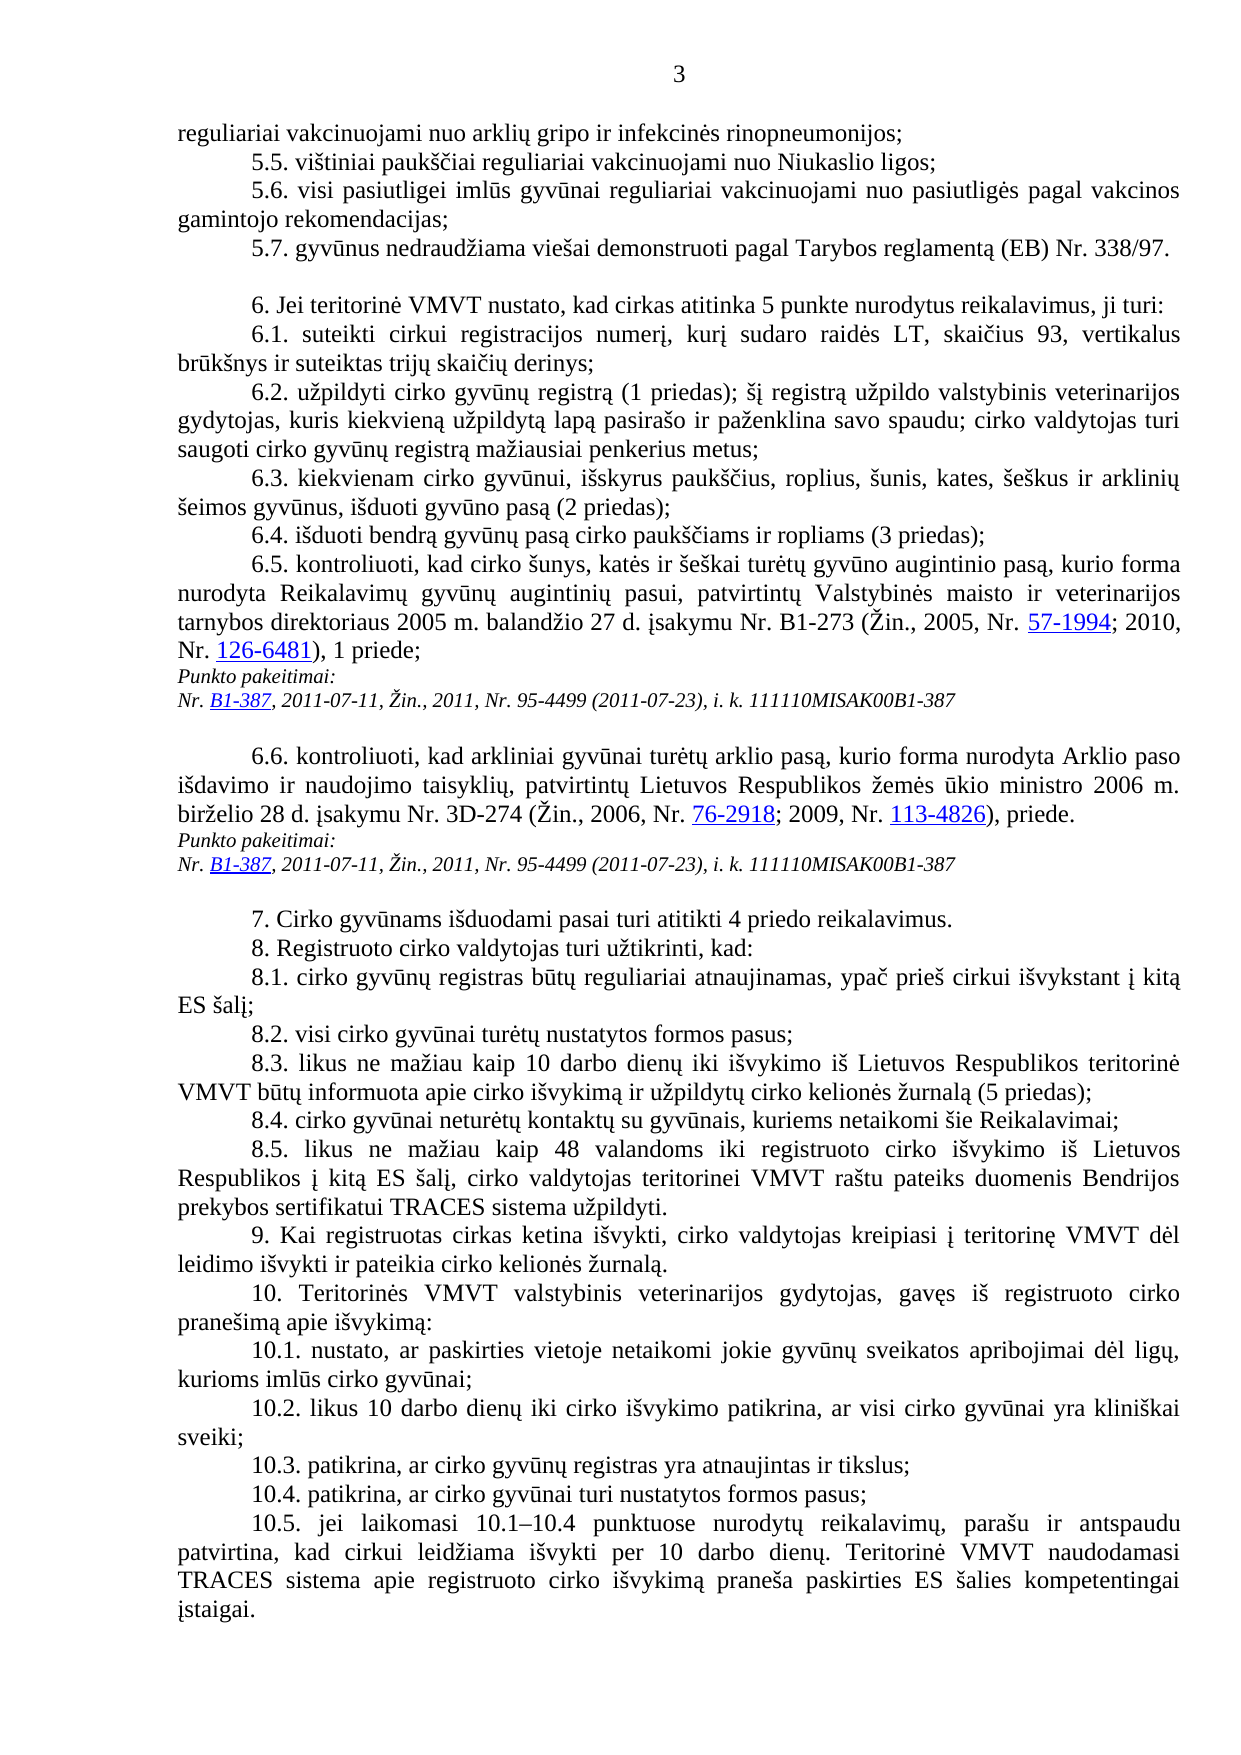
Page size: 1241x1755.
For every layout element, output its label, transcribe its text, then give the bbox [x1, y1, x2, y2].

text 8.5. likus ne mažiau kaip 48 valandoms iki registruoto cirko išvykimo iš Lietuvos Respublikos į kitą ES šalį, cirko valdytojas teritorinei VMVT raštu pateiks duomenis Bendrijos prekybos sertifikatui TRACES sistema užpildyti. [177, 1134, 1181, 1221]
text 5.7. gyvūnus nedraudžiama viešai demonstruoti pagal Tarybos reglamentą (EB) Nr. 338/97. [177, 233, 1181, 262]
text 6. Jei teritorinė VMVT nustato, kad cirkas atitinka 5 punkte nurodytus reikalavimus, ji turi: [177, 291, 1181, 319]
text 8.3. likus ne mažiau kaip 10 darbo dienų iki išvykimo iš Lietuvos Respublikos teritorinė VMVT būtų informuota apie cirko išvykimą ir užpildytų cirko kelionės žurnalą (5 priedas); [177, 1048, 1181, 1106]
text 6.4. išduoti bendrą gyvūnų pasą cirko paukščiams ir ropliams (3 priedas); [177, 521, 1181, 549]
text 6.6. kontroliuoti, kad arkliniai gyvūnai turėtų arklio pasą, kurio forma nurodyta Arklio paso išdavimo ir naudojimo taisyklių, patvirtintų Lietuvos Respublikos žemės ūkio ministro 2006 m. birželio 28 d. įsakymu Nr. 3D-274 (Žin., 2006, Nr. 76-2918; 2009, Nr. 113-4826), priede. [177, 741, 1181, 827]
text 6.3. kiekvienam cirko gyvūnui, išskyrus paukščius, roplius, šunis, kates, šeškus ir arklinių šeimos gyvūnus, išduoti gyvūno pasą (2 priedas); [177, 463, 1181, 521]
text Punkto pakeitimai: [177, 827, 1181, 852]
text 6.2. užpildyti cirko gyvūnų registrą (1 priedas); šį registrą užpildo valstybinis veterinarijos gydytojas, kuris kiekvieną užpildytą lapą pasirašo ir paženklina savo spaudu; cirko valdytojas turi saugoti cirko gyvūnų registrą mažiausiai penkerius metus; [177, 377, 1181, 463]
text 10.3. patikrina, ar cirko gyvūnų registras yra atnaujintas ir tikslus; [177, 1451, 1181, 1479]
text 6.5. kontroliuoti, kad cirko šunys, katės ir šeškai turėtų gyvūno augintinio pasą, kurio forma nurodyta Reikalavimų gyvūnų augintinių pasui, patvirtintų Valstybinės maisto ir veterinarijos tarnybos direktoriaus 2005 m. balandžio 27 d. įsakymu Nr. B1-273 (Žin., 2005, Nr. 57-1994; 2010, Nr. 126-6481), 1 priede; [177, 549, 1181, 664]
text 10.4. patikrina, ar cirko gyvūnai turi nustatytos formos pasus; [177, 1479, 1181, 1508]
text 8. Registruoto cirko valdytojas turi užtikrinti, kad: [177, 933, 1181, 962]
text Nr. B1-387, 2011-07-11, Žin., 2011, Nr. 95-4499 (2011-07-23), i. k. 111110MISAK00B1-387 [177, 688, 1181, 712]
text 10. Teritorinės VMVT valstybinis veterinarijos gydytojas, gavęs iš registruoto cirko pranešimą apie išvykimą: [177, 1278, 1181, 1336]
text 5.6. visi pasiutligei imlūs gyvūnai reguliariai vakcinuojami nuo pasiutligės pagal vakcinos gamintojo rekomendacijas; [177, 176, 1181, 233]
text 8.4. cirko gyvūnai neturėtų kontaktų su gyvūnais, kuriems netaikomi šie Reikalavimai; [177, 1106, 1181, 1134]
text 10.2. likus 10 darbo dienų iki cirko išvykimo patikrina, ar visi cirko gyvūnai yra kliniškai sveiki; [177, 1393, 1181, 1451]
text Nr. B1-387, 2011-07-11, Žin., 2011, Nr. 95-4499 (2011-07-23), i. k. 111110MISAK00B1-387 [177, 852, 1181, 876]
text 10.5. jei laikomasi 10.1–10.4 punktuose nurodytų reikalavimų, parašu ir antspaudu patvirtina, kad cirkui leidžiama išvykti per 10 darbo dienų. Teritorinė VMVT naudodamasi TRACES sistema apie registruoto cirko išvykimą praneša paskirties ES šalies kompetentingai įstaigai. [177, 1508, 1181, 1623]
text 7. Cirko gyvūnams išduodami pasai turi atitikti 4 priedo reikalavimus. [177, 904, 1181, 933]
text 10.1. nustato, ar paskirties vietoje netaikomi jokie gyvūnų sveikatos apribojimai dėl ligų, kurioms imlūs cirko gyvūnai; [177, 1336, 1181, 1393]
text reguliariai vakcinuojami nuo arklių gripo ir infekcinės rinopneumonijos; [177, 118, 1181, 147]
text Punkto pakeitimai: [177, 664, 1181, 688]
text 8.1. cirko gyvūnų registras būtų reguliariai atnaujinamas, ypač prieš cirkui išvykstant į kitą ES šalį; [177, 962, 1181, 1019]
text 8.2. visi cirko gyvūnai turėtų nustatytos formos pasus; [177, 1019, 1181, 1048]
text 9. Kai registruotas cirkas ketina išvykti, cirko valdytojas kreipiasi į teritorinę VMVT dėl leidimo išvykti ir pateikia cirko kelionės žurnalą. [177, 1221, 1181, 1278]
text 6.1. suteikti cirkui registracijos numerį, kurį sudaro raidės LT, skaičius 93, vertikalus brūkšnys ir suteiktas trijų skaičių derinys; [177, 319, 1181, 377]
text 5.5. vištiniai paukščiai reguliariai vakcinuojami nuo Niukaslio ligos; [177, 147, 1181, 176]
